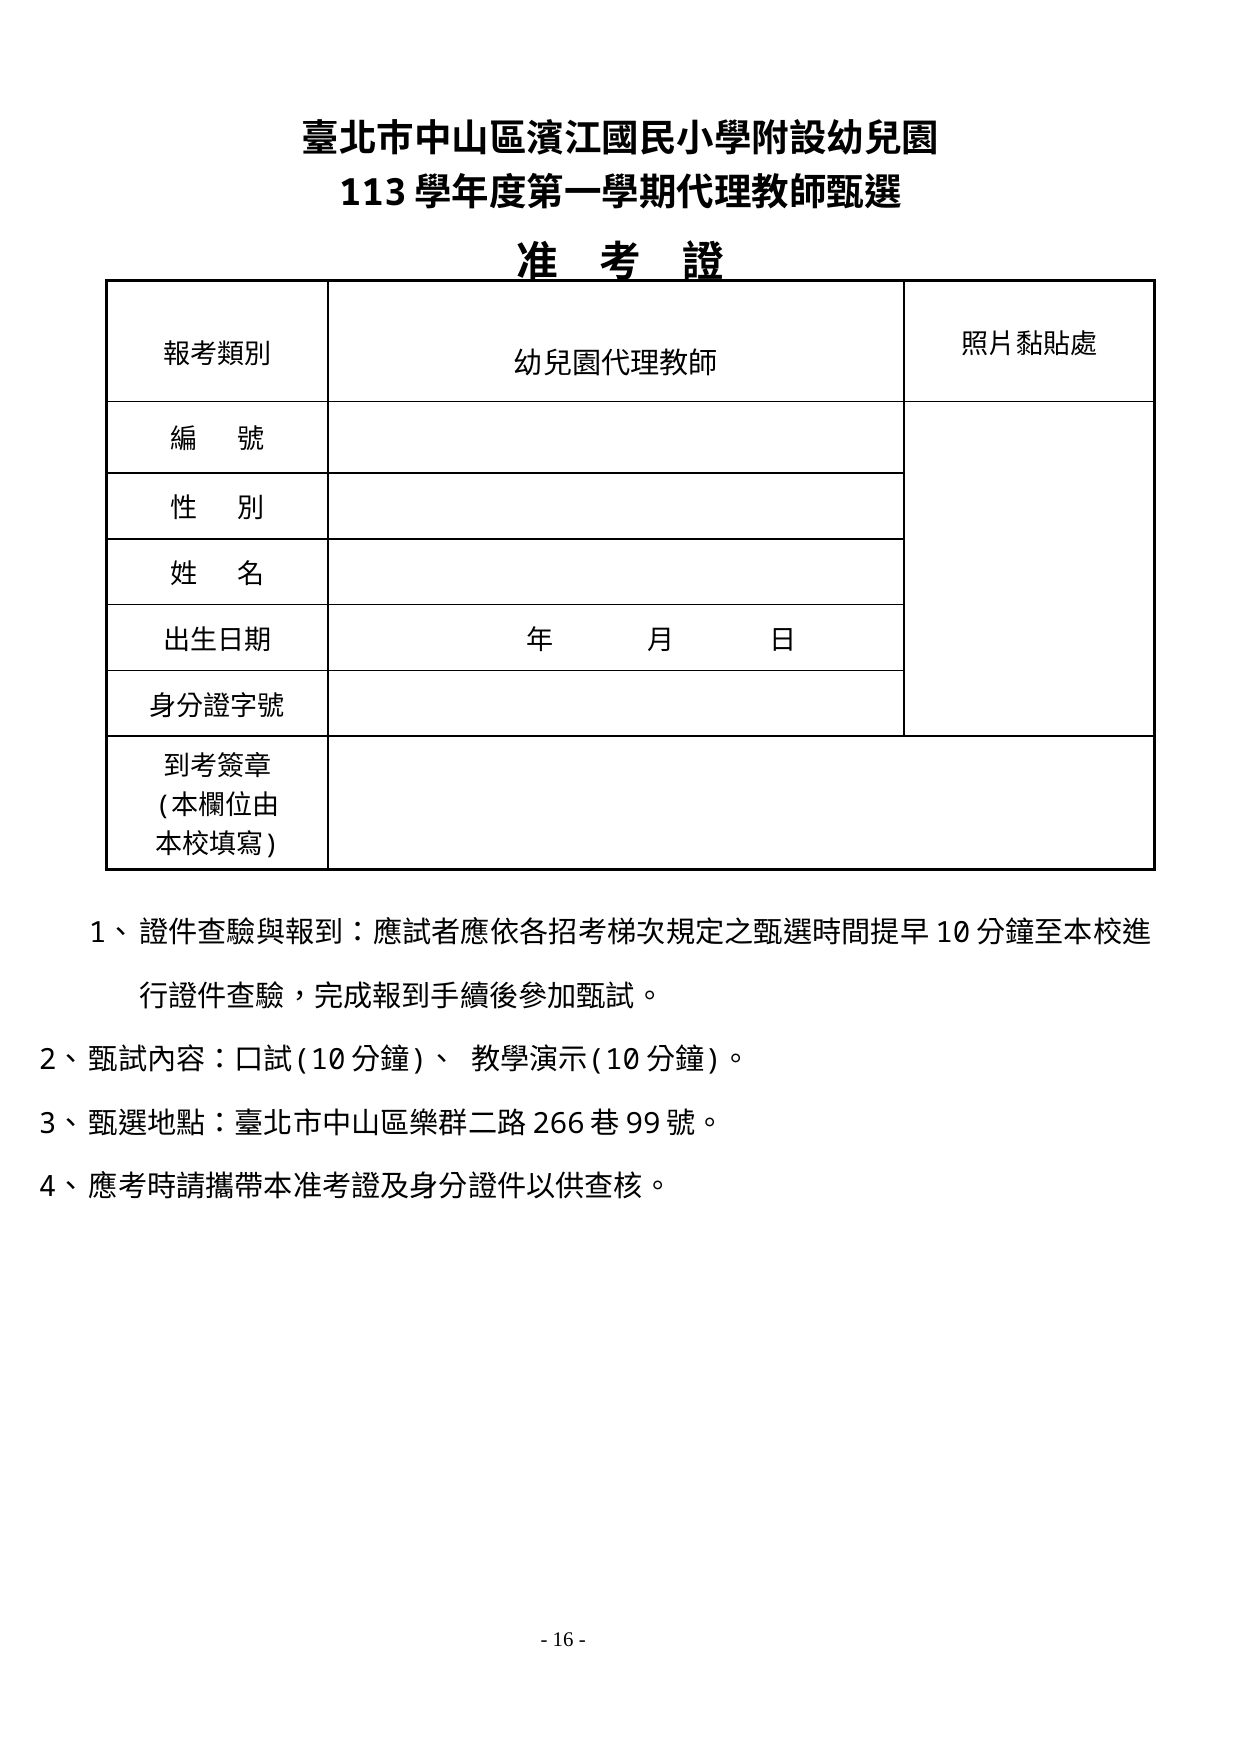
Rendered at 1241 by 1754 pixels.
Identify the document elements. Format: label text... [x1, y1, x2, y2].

table_cell [329, 402, 903, 472]
table_cell [329, 474, 903, 538]
table_cell 年 月 日 [329, 605, 903, 669]
table_header 照片黏貼處 [905, 282, 1153, 401]
table_cell [329, 671, 903, 735]
list 證件查驗與報到：應試者應依各招考梯次規定之甄選時間提早10分鐘至本校進行證件查驗，完成報到手續後參加甄試。 [89, 909, 1152, 1015]
text 准 考 證 [89, 216, 1152, 279]
table_cell 姓 名 [108, 540, 327, 604]
table_cell [329, 737, 1153, 868]
list 甄選地點：臺北市中山區樂群二路266巷99號。 [39, 1099, 1152, 1142]
table_header 幼兒園代理教師 [329, 282, 903, 401]
table_cell 身分證字號 [108, 671, 327, 735]
table_cell 編 號 [108, 402, 327, 472]
table_cell [905, 402, 1153, 735]
table_cell 性 別 [108, 474, 327, 538]
table_cell 出生日期 [108, 605, 327, 669]
text 臺北巿中山區濱江國民小學附設幼兒園 [89, 108, 1152, 162]
list 應考時請攜帶本准考證及身分證件以供查核。 [39, 1163, 1152, 1205]
table_header 報考類別 [108, 282, 327, 401]
list 甄試內容：口試(10分鐘)、 教學演示(10分鐘)。 [39, 1036, 1152, 1078]
table_cell 到考簽章 (本欄位由 本校填寫) [108, 737, 327, 868]
text 113學年度第一學期代理教師甄選 [89, 162, 1152, 216]
table_cell [329, 540, 903, 604]
